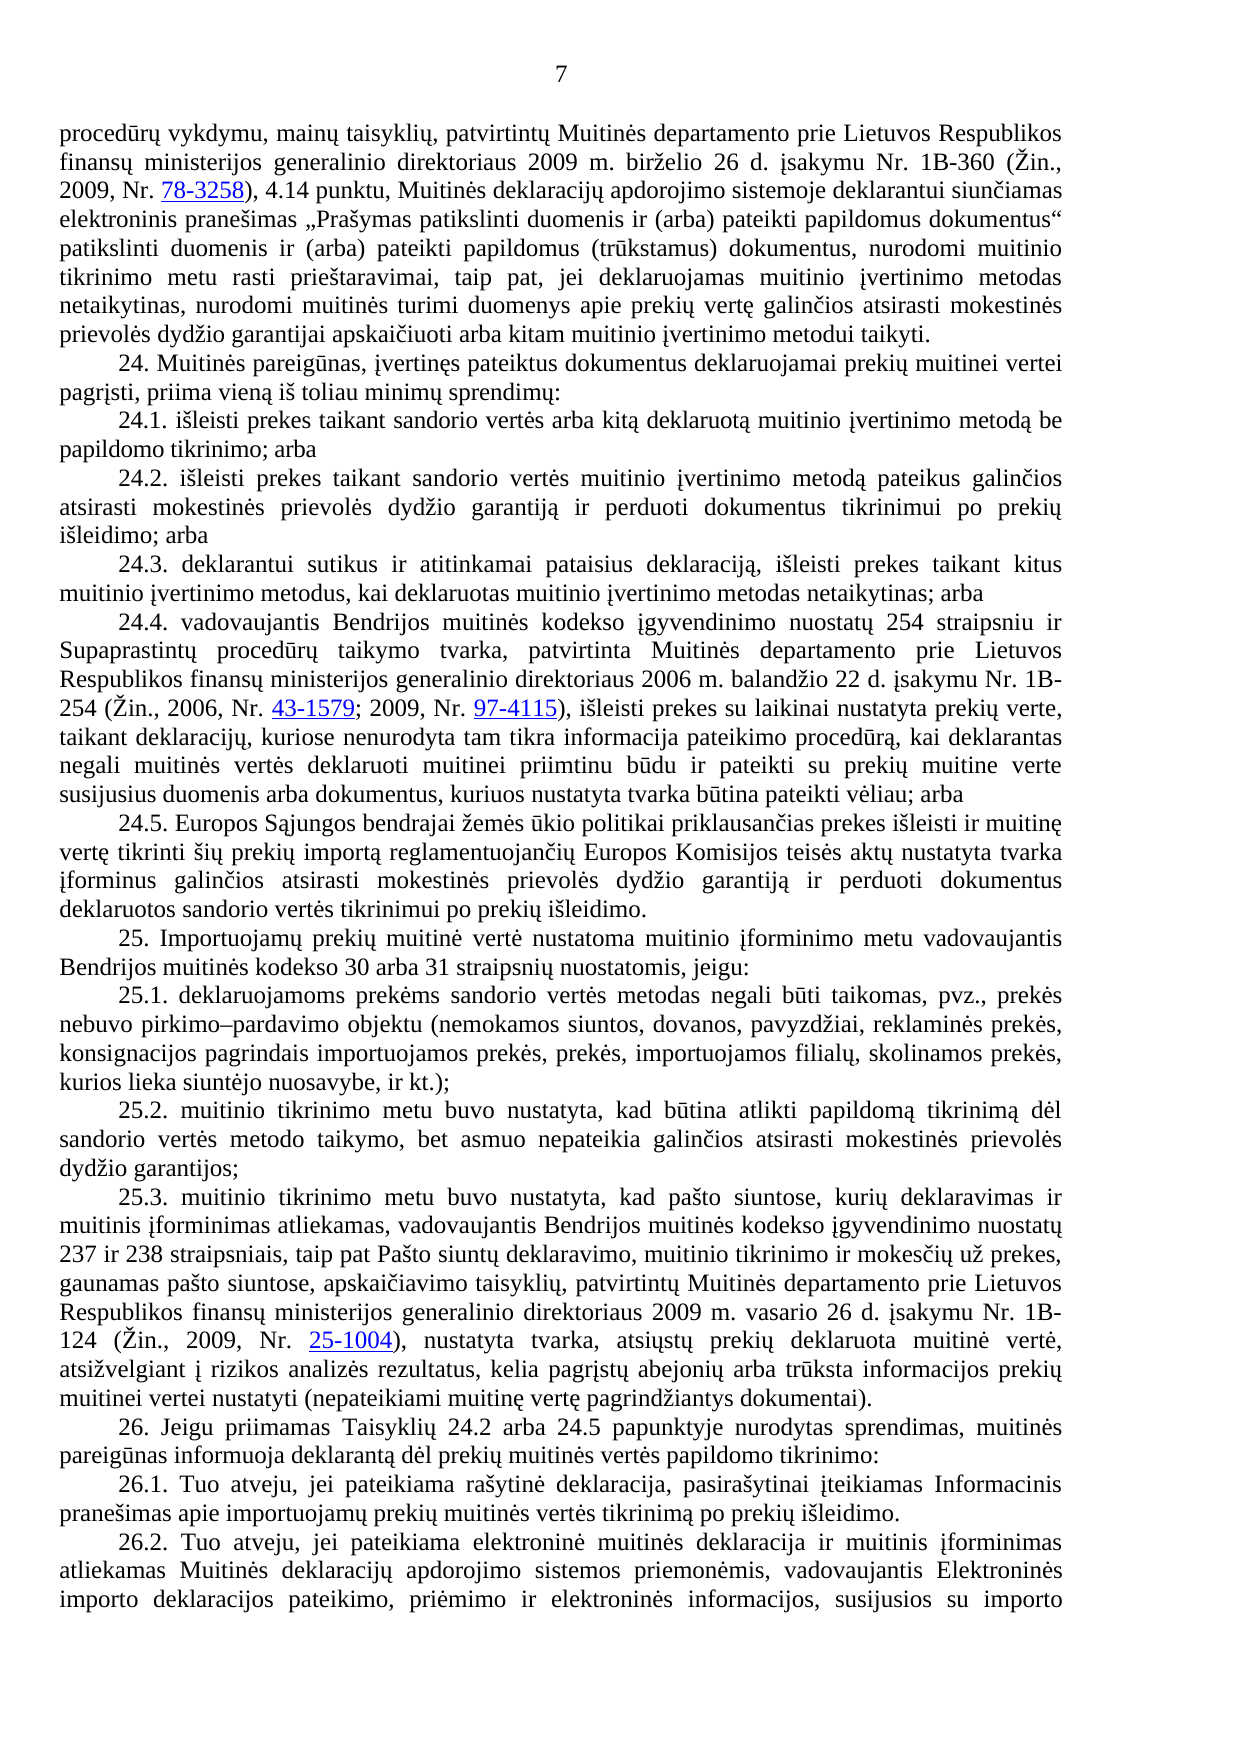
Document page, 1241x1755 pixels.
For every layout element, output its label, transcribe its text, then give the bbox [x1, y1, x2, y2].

text 25.2. muitinio tikrinimo metu buvo nustatyta, kad būtina atlikti papildomą tikrinimą dėl sandorio vertės metodo taikymo, bet asmuo nepateikia galinčios atsirasti mokestinės prievolės dydžio garantijos; [59, 1096, 1063, 1182]
text 24. Muitinės pareigūnas, įvertinęs pateiktus dokumentus deklaruojamai prekių muitinei vertei pagrįsti, priima vieną iš toliau minimų sprendimų: [59, 348, 1063, 406]
text 25. Importuojamų prekių muitinė vertė nustatoma muitinio įforminimo metu vadovaujantis Bendrijos muitinės kodekso 30 arba 31 straipsnių nuostatomis, jeigu: [59, 923, 1063, 981]
text 24.2. išleisti prekes taikant sandorio vertės muitinio įvertinimo metodą pateikus galinčios atsirasti mokestinės prievolės dydžio garantiją ir perduoti dokumentus tikrinimui po prekių išleidimo; arba [59, 463, 1063, 549]
text 26.1. Tuo atveju, jei pateikiama rašytinė deklaracija, pasirašytinai įteikiamas Informacinis pranešimas apie importuojamų prekių muitinės vertės tikrinimą po prekių išleidimo. [59, 1469, 1063, 1527]
text 26. Jeigu priimamas Taisyklių 24.2 arba 24.5 papunktyje nurodytas sprendimas, muitinės pareigūnas informuoja deklarantą dėl prekių muitinės vertės papildomo tikrinimo: [59, 1412, 1063, 1469]
text 24.1. išleisti prekes taikant sandorio vertės arba kitą deklaruotą muitinio įvertinimo metodą be papildomo tikrinimo; arba [59, 406, 1063, 463]
text 24.4. vadovaujantis Bendrijos muitinės kodekso įgyvendinimo nuostatų 254 straipsniu ir Supaprastintų procedūrų taikymo tvarka, patvirtinta Muitinės departamento prie Lietuvos Respublikos finansų ministerijos generalinio direktoriaus 2006 m. balandžio 22 d. įsakymu Nr. 1B-254 (Žin., 2006, Nr. 43-1579; 2009, Nr. 97-4115), išleisti prekes su laikinai nustatyta prekių verte, taikant deklaracijų, kuriose nenurodyta tam tikra informacija pateikimo procedūrą, kai deklarantas negali muitinės vertės deklaruoti muitinei priimtinu būdu ir pateikti su prekių muitine verte susijusius duomenis arba dokumentus, kuriuos nustatyta tvarka būtina pateikti vėliau; arba [59, 607, 1063, 808]
text 24.3. deklarantui sutikus ir atitinkamai pataisius deklaraciją, išleisti prekes taikant kitus muitinio įvertinimo metodus, kai deklaruotas muitinio įvertinimo metodas netaikytinas; arba [59, 549, 1063, 607]
text procedūrų vykdymu, mainų taisyklių, patvirtintų Muitinės departamento prie Lietuvos Respublikos finansų ministerijos generalinio direktoriaus 2009 m. birželio 26 d. įsakymu Nr. 1B-360 (Žin., 2009, Nr. 78-3258), 4.14 punktu, Muitinės deklaracijų apdorojimo sistemoje deklarantui siunčiamas elektroninis pranešimas „Prašymas patikslinti duomenis ir (arba) pateikti papildomus dokumentus“ patikslinti duomenis ir (arba) pateikti papildomus (trūkstamus) dokumentus, nurodomi muitinio tikrinimo metu rasti prieštaravimai, taip pat, jei deklaruojamas muitinio įvertinimo metodas netaikytinas, nurodomi muitinės turimi duomenys apie prekių vertę galinčios atsirasti mokestinės prievolės dydžio garantijai apskaičiuoti arba kitam muitinio įvertinimo metodui taikyti. [59, 118, 1063, 348]
text 26.2. Tuo atveju, jei pateikiama elektroninė muitinės deklaracija ir muitinis įforminimas atliekamas Muitinės deklaracijų apdorojimo sistemos priemonėmis, vadovaujantis Elektroninės importo deklaracijos pateikimo, priėmimo ir elektroninės informacijos, susijusios su importo [59, 1527, 1063, 1613]
text 24.5. Europos Sąjungos bendrajai žemės ūkio politikai priklausančias prekes išleisti ir muitinę vertę tikrinti šių prekių importą reglamentuojančių Europos Komisijos teisės aktų nustatyta tvarka įforminus galinčios atsirasti mokestinės prievolės dydžio garantiją ir perduoti dokumentus deklaruotos sandorio vertės tikrinimui po prekių išleidimo. [59, 808, 1063, 923]
text 25.3. muitinio tikrinimo metu buvo nustatyta, kad pašto siuntose, kurių deklaravimas ir muitinis įforminimas atliekamas, vadovaujantis Bendrijos muitinės kodekso įgyvendinimo nuostatų 237 ir 238 straipsniais, taip pat Pašto siuntų deklaravimo, muitinio tikrinimo ir mokesčių už prekes, gaunamas pašto siuntose, apskaičiavimo taisyklių, patvirtintų Muitinės departamento prie Lietuvos Respublikos finansų ministerijos generalinio direktoriaus 2009 m. vasario 26 d. įsakymu Nr. 1B-124 (Žin., 2009, Nr. 25-1004), nustatyta tvarka, atsiųstų prekių deklaruota muitinė vertė, atsižvelgiant į rizikos analizės rezultatus, kelia pagrįstų abejonių arba trūksta informacijos prekių muitinei vertei nustatyti (nepateikiami muitinę vertę pagrindžiantys dokumentai). [59, 1182, 1063, 1412]
text 25.1. deklaruojamoms prekėms sandorio vertės metodas negali būti taikomas, pvz., prekės nebuvo pirkimo–pardavimo objektu (nemokamos siuntos, dovanos, pavyzdžiai, reklaminės prekės, konsignacijos pagrindais importuojamos prekės, prekės, importuojamos filialų, skolinamos prekės, kurios lieka siuntėjo nuosavybe, ir kt.); [59, 981, 1063, 1096]
